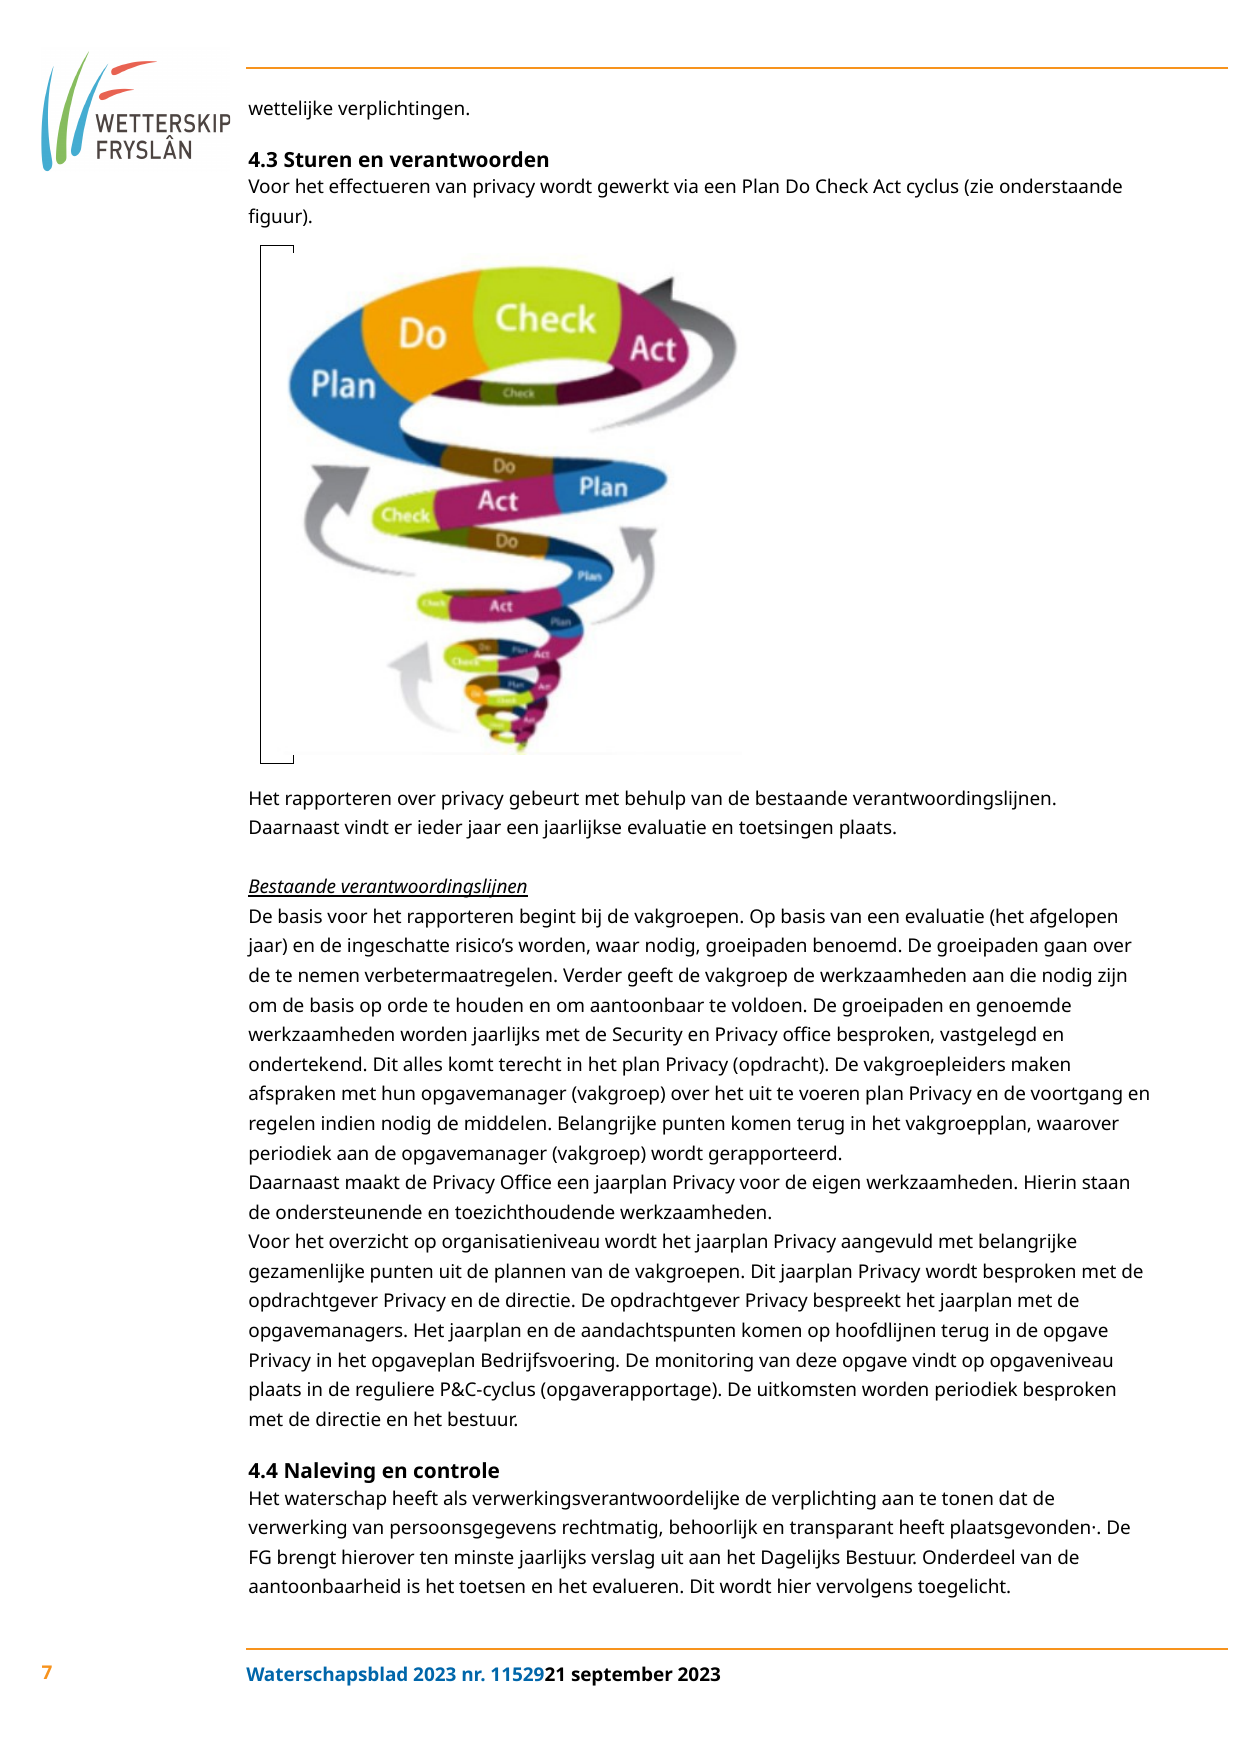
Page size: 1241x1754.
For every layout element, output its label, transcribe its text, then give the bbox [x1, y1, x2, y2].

picture [268, 253, 749, 755]
text Het waterschap heeft als verwerkingsverantwoordelijke de verplichting aan te tonen dat de verwerking van persoonsgegevens rechtmatig, behoorlijk en transparant heeft plaatsgevonden·. De FG brengt hierover ten minste jaarlijks verslag uit aan het Dagelijks Bestuur. Onderdeel van de aantoonbaarheid is het toetsen en het evalueren. Dit wordt hier vervolgens toegelicht. [248, 1485, 1152, 1599]
text Het rapporteren over privacy gebeurt met behulp van de bestaande verantwoordingslijnen. Daarnaast vindt er ieder jaar een jaarlijkse evaluatie en toetsingen plaats. [248, 785, 1152, 840]
text Daarnaast maakt de Privacy Office een jaarplan Privacy voor de eigen werkzaamheden. Hierin staan de ondersteunende en toezichthoudende werkzaamheden. [248, 1169, 1152, 1225]
text Voor het effectueren van privacy wordt gewerkt via een Plan Do Check Act cyclus (zie onderstaande figuur). [248, 174, 1152, 229]
text De basis voor het rapporteren begint bij de vakgroepen. Op basis van een evaluatie (het afgelopen jaar) en de ingeschatte risico’s worden, waar nodig, groeipaden benoemd. De groeipaden gaan over de te nemen verbetermaatregelen. Verder geeft de vakgroep de werkzaamheden aan die nodig zijn om de basis op orde te houden en om aantoonbaar te voldoen. De groeipaden en genoemde werkzaamheden worden jaarlijks met de Security en Privacy office besproken, vastgelegd en ondertekend. Dit alles komt terecht in het plan Privacy (opdracht). De vakgroepleiders maken afspraken met hun opgavemanager (vakgroep) over het uit te voeren plan Privacy en de voortgang en regelen indien nodig de middelen. Belangrijke punten komen terug in het vakgroepplan, waarover periodiek aan de opgavemanager (vakgroep) wordt gerapporteerd. [248, 903, 1152, 1166]
text Voor het overzicht op organisatieniveau wordt het jaarplan Privacy aangevuld met belangrijke gezamenlijke punten uit de plannen van de vakgroepen. Dit jaarplan Privacy wordt besproken met de opdrachtgever Privacy en de directie. De opdrachtgever Privacy bespreekt het jaarplan met de opgavemanagers. Het jaarplan en de aandachtspunten komen op hoofdlijnen terug in de opgave Privacy in het opgaveplan Bedrijfsvoering. De monitoring van deze opgave vindt op opgaveniveau plaats in de reguliere P&C-cyclus (opgaverapportage). De uitkomsten worden periodiek besproken met de directie en het bestuur. [248, 1228, 1152, 1432]
text 4.3 Sturen en verantwoorden [248, 145, 1152, 174]
text wettelijke verplichtingen. [248, 95, 1152, 121]
picture [41, 47, 231, 172]
text 4.4 Naleving en controle [248, 1456, 1152, 1485]
text Bestaande verantwoordingslijnen [248, 873, 1152, 899]
